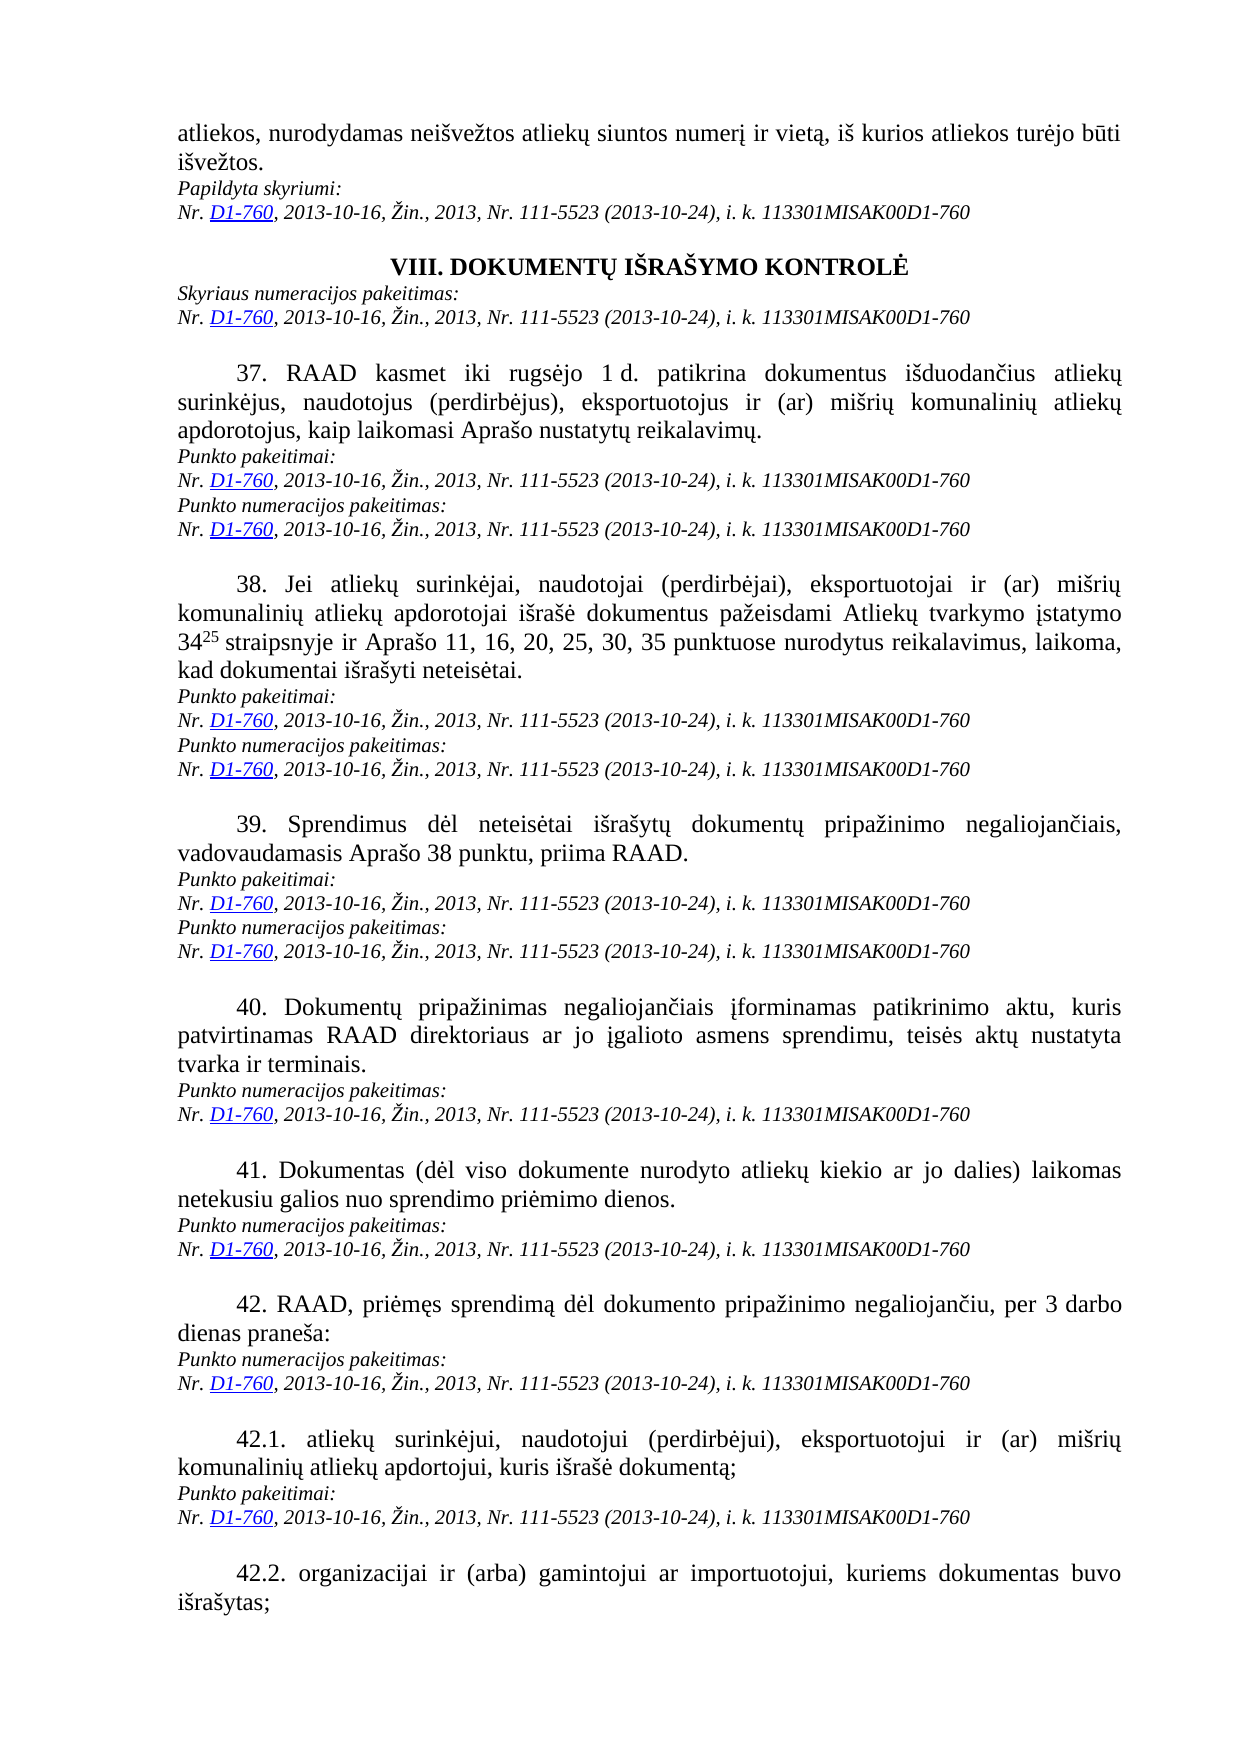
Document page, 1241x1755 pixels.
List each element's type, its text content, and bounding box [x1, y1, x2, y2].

text VIII. DOKUMENTŲ IŠRAŠYMO KONTROLĖ [177, 252, 1122, 281]
text 42.2. organizacijai ir (arba) gamintojui ar importuotojui, kuriems dokumentas buvo išrašytas; [177, 1558, 1122, 1616]
text Nr. D1-760, 2013-10-16, Žin., 2013, Nr. 111-5523 (2013-10-24), i. k. 113301MISAK00D1-760 [177, 200, 1122, 224]
text 42.1. atliekų surinkėjui, naudotojui (perdirbėjui), eksportuotojui ir (ar) mišrių komunalinių atliekų apdortojui, kuris išrašė dokumentą; [177, 1424, 1122, 1481]
text Nr. D1-760, 2013-10-16, Žin., 2013, Nr. 111-5523 (2013-10-24), i. k. 113301MISAK00D1-760 [177, 939, 1122, 963]
text Nr. D1-760, 2013-10-16, Žin., 2013, Nr. 111-5523 (2013-10-24), i. k. 113301MISAK00D1-760 [177, 1237, 1122, 1261]
text Nr. D1-760, 2013-10-16, Žin., 2013, Nr. 111-5523 (2013-10-24), i. k. 113301MISAK00D1-760 [177, 517, 1122, 541]
text 42. RAAD, priėmęs sprendimą dėl dokumento pripažinimo negaliojančiu, per 3 darbo dienas praneša: [177, 1289, 1122, 1347]
text Nr. D1-760, 2013-10-16, Žin., 2013, Nr. 111-5523 (2013-10-24), i. k. 113301MISAK00D1-760 [177, 1371, 1122, 1395]
text Punkto numeracijos pakeitimas: [177, 492, 1122, 517]
text Nr. D1-760, 2013-10-16, Žin., 2013, Nr. 111-5523 (2013-10-24), i. k. 113301MISAK00D1-760 [177, 708, 1122, 732]
text Punkto numeracijos pakeitimas: [177, 732, 1122, 757]
text Punkto numeracijos pakeitimas: [177, 1347, 1122, 1371]
text atliekos, nurodydamas neišvežtos atliekų siuntos numerį ir vietą, iš kurios atliekos turėjo būti išvežtos. [177, 118, 1122, 176]
text Punkto pakeitimai: [177, 444, 1122, 468]
text Punkto numeracijos pakeitimas: [177, 1212, 1122, 1237]
text Papildyta skyriumi: [177, 176, 1122, 200]
text Nr. D1-760, 2013-10-16, Žin., 2013, Nr. 111-5523 (2013-10-24), i. k. 113301MISAK00D1-760 [177, 305, 1122, 329]
text Punkto numeracijos pakeitimas: [177, 915, 1122, 939]
text Nr. D1-760, 2013-10-16, Žin., 2013, Nr. 111-5523 (2013-10-24), i. k. 113301MISAK00D1-760 [177, 891, 1122, 915]
text Punkto pakeitimai: [177, 867, 1122, 891]
text Punkto pakeitimai: [177, 1481, 1122, 1505]
text Punkto pakeitimai: [177, 684, 1122, 708]
text Punkto numeracijos pakeitimas: [177, 1078, 1122, 1102]
text 38. Jei atliekų surinkėjai, naudotojai (perdirbėjai), eksportuotojai ir (ar) mišrių komunalinių atliekų apdorotojai išrašė dokumentus pažeisdami Atliekų tvarkymo įstatymo 3425 straipsnyje ir Aprašo 11, 16, 20, 25, 30, 35 punktuose nurodytus reikalavimus, laikoma, kad dokumentai išrašyti neteisėtai. [177, 569, 1122, 684]
text Nr. D1-760, 2013-10-16, Žin., 2013, Nr. 111-5523 (2013-10-24), i. k. 113301MISAK00D1-760 [177, 757, 1122, 781]
text Skyriaus numeracijos pakeitimas: [177, 281, 1122, 305]
text 37. RAAD kasmet iki rugsėjo 1 d. patikrina dokumentus išduodančius atliekų surinkėjus, naudotojus (perdirbėjus), eksportuotojus ir (ar) mišrių komunalinių atliekų apdorotojus, kaip laikomasi Aprašo nustatytų reikalavimų. [177, 358, 1122, 444]
text 39. Sprendimus dėl neteisėtai išrašytų dokumentų pripažinimo negaliojančiais, vadovaudamasis Aprašo 38 punktu, priima RAAD. [177, 809, 1122, 867]
text 40. Dokumentų pripažinimas negaliojančiais įforminamas patikrinimo aktu, kuris patvirtinamas RAAD direktoriaus ar jo įgalioto asmens sprendimu, teisės aktų nustatyta tvarka ir terminais. [177, 992, 1122, 1078]
text Nr. D1-760, 2013-10-16, Žin., 2013, Nr. 111-5523 (2013-10-24), i. k. 113301MISAK00D1-760 [177, 468, 1122, 492]
text 41. Dokumentas (dėl viso dokumente nurodyto atliekų kiekio ar jo dalies) laikomas netekusiu galios nuo sprendimo priėmimo dienos. [177, 1155, 1122, 1212]
text Nr. D1-760, 2013-10-16, Žin., 2013, Nr. 111-5523 (2013-10-24), i. k. 113301MISAK00D1-760 [177, 1505, 1122, 1529]
text Nr. D1-760, 2013-10-16, Žin., 2013, Nr. 111-5523 (2013-10-24), i. k. 113301MISAK00D1-760 [177, 1102, 1122, 1126]
